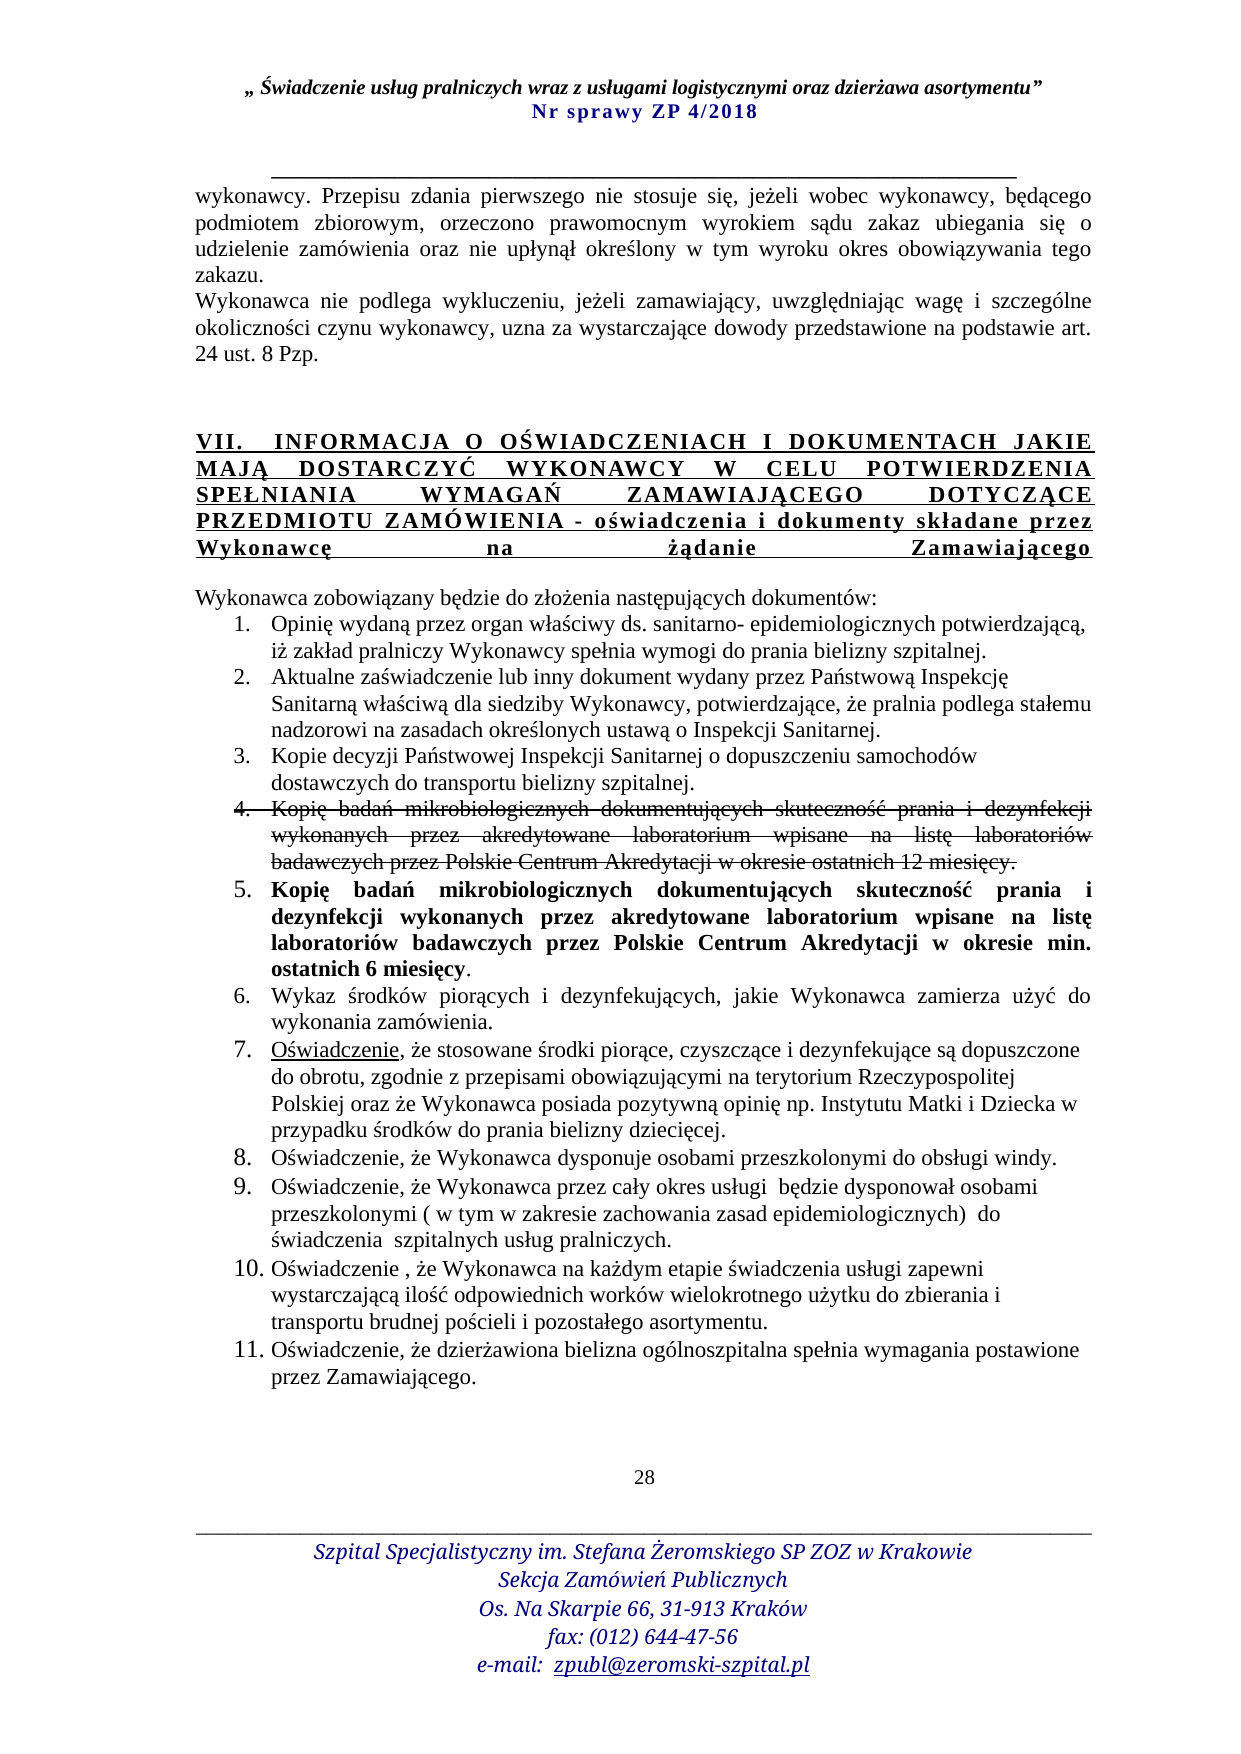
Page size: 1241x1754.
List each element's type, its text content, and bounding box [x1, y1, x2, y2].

list Opinię wydaną przez organ właściwy ds. sanitarno- epidemiologicznych potwierdzającą, iż zakład pralniczy Wykonawcy spełnia wymogi do prania bielizny szpitalnej. [233, 611, 1093, 663]
text Wykonawcę na żądanie Zamawiającego [196, 531, 1093, 557]
list Oświadczenie, że stosowane środki piorące, czyszczące i dezynfekujące są dopuszczone do obrotu, zgodnie z przepisami obowiązującymi na terytorium Rzeczypospolitej Polskiej oraz że Wykonawca posiada pozytywną opinię np. Instytutu Matki i Dziecka w przypadku środków do prania bielizny dziecięcej. [233, 1034, 1093, 1142]
text PRZEDMIOTU ZAMÓWIENIA - oświadczenia i dokumenty składane przez [196, 505, 1093, 530]
text Wykonawca zobowiązany będzie do złożenia następujących dokumentów: [195, 584, 1093, 611]
text wykonawcy. Przepisu zdania pierwszego nie stosuje się, jeżeli wobec wykonawcy, będącego podmiotem zbiorowym, orzeczono prawomocnym wyrokiem sądu zakaz ubiegania się o udzielenie zamówienia oraz nie upłynął określony w tym wyroku okres obowiązywania tego zakazu. Wykonawca nie podlega wykluczeniu, jeżeli zamawiający, uwzględniając wagę i szczególne okoliczności czynu wykonawcy, uzna za wystarczające dowody przedstawione na podstawie art. 24 ust. 8 Pzp. [195, 182, 1093, 367]
list Kopię badań mikrobiologicznych dokumentujących skuteczność prania i dezynfekcji wykonanych przez akredytowane laboratorium wpisane na listę laboratoriów badawczych przez Polskie Centrum Akredytacji w okresie min. ostatnich 6 miesięcy. [233, 874, 1093, 982]
list Oświadczenie , że Wykonawca na każdym etapie świadczenia usługi zapewni wystarczającą ilość odpowiednich worków wielokrotnego użytku do zbierania i transportu brudnej pościeli i pozostałego asortymentu. [233, 1253, 1093, 1334]
list Aktualne zaświadczenie lub inny dokument wydany przez Państwową Inspekcję Sanitarną właściwą dla siedziby Wykonawcy, potwierdzające, że pralnia podlega stałemu nadzorowi na zasadach określonych ustawą o Inspekcji Sanitarnej. [233, 663, 1093, 742]
list Wykaz środków piorących i dezynfekujących, jakie Wykonawca zamierza użyć do wykonania zamówienia. [233, 982, 1093, 1034]
list Oświadczenie, że Wykonawca przez cały okres usługi będzie dysponował osobami przeszkolonymi ( w tym w zakresie zachowania zasad epidemiologicznych) do świadczenia szpitalnych usług pralniczych. [233, 1171, 1093, 1253]
list Kopię badań mikrobiologicznych dokumentujących skuteczność prania i dezynfekcji wykonanych przez akredytowane laboratorium wpisane na listę laboratoriów badawczych przez Polskie Centrum Akredytacji w okresie ostatnich 12 miesięcy. [233, 795, 1093, 874]
text VII. INFORMACJA O OŚWIADCZENIACH I DOKUMENTACH JAKIE [196, 428, 1093, 451]
text SPEŁNIANIA WYMAGAŃ ZAMAWIAJĄCEGO DOTYCZĄCE [196, 479, 1093, 504]
text [196, 558, 1093, 584]
text MAJĄ DOSTARCZYĆ WYKONAWCY W CELU POTWIERDZENIA [196, 453, 1093, 478]
list Oświadczenie, że Wykonawca dysponuje osobami przeszkolonymi do obsługi windy. [233, 1142, 1093, 1171]
list Oświadczenie, że dzierżawiona bielizna ogólnoszpitalna spełnia wymagania postawione przez Zamawiającego. [233, 1334, 1093, 1389]
list Kopie decyzji Państwowej Inspekcji Sanitarnej o dopuszczeniu samochodów dostawczych do transportu bielizny szpitalnej. [233, 742, 1093, 795]
